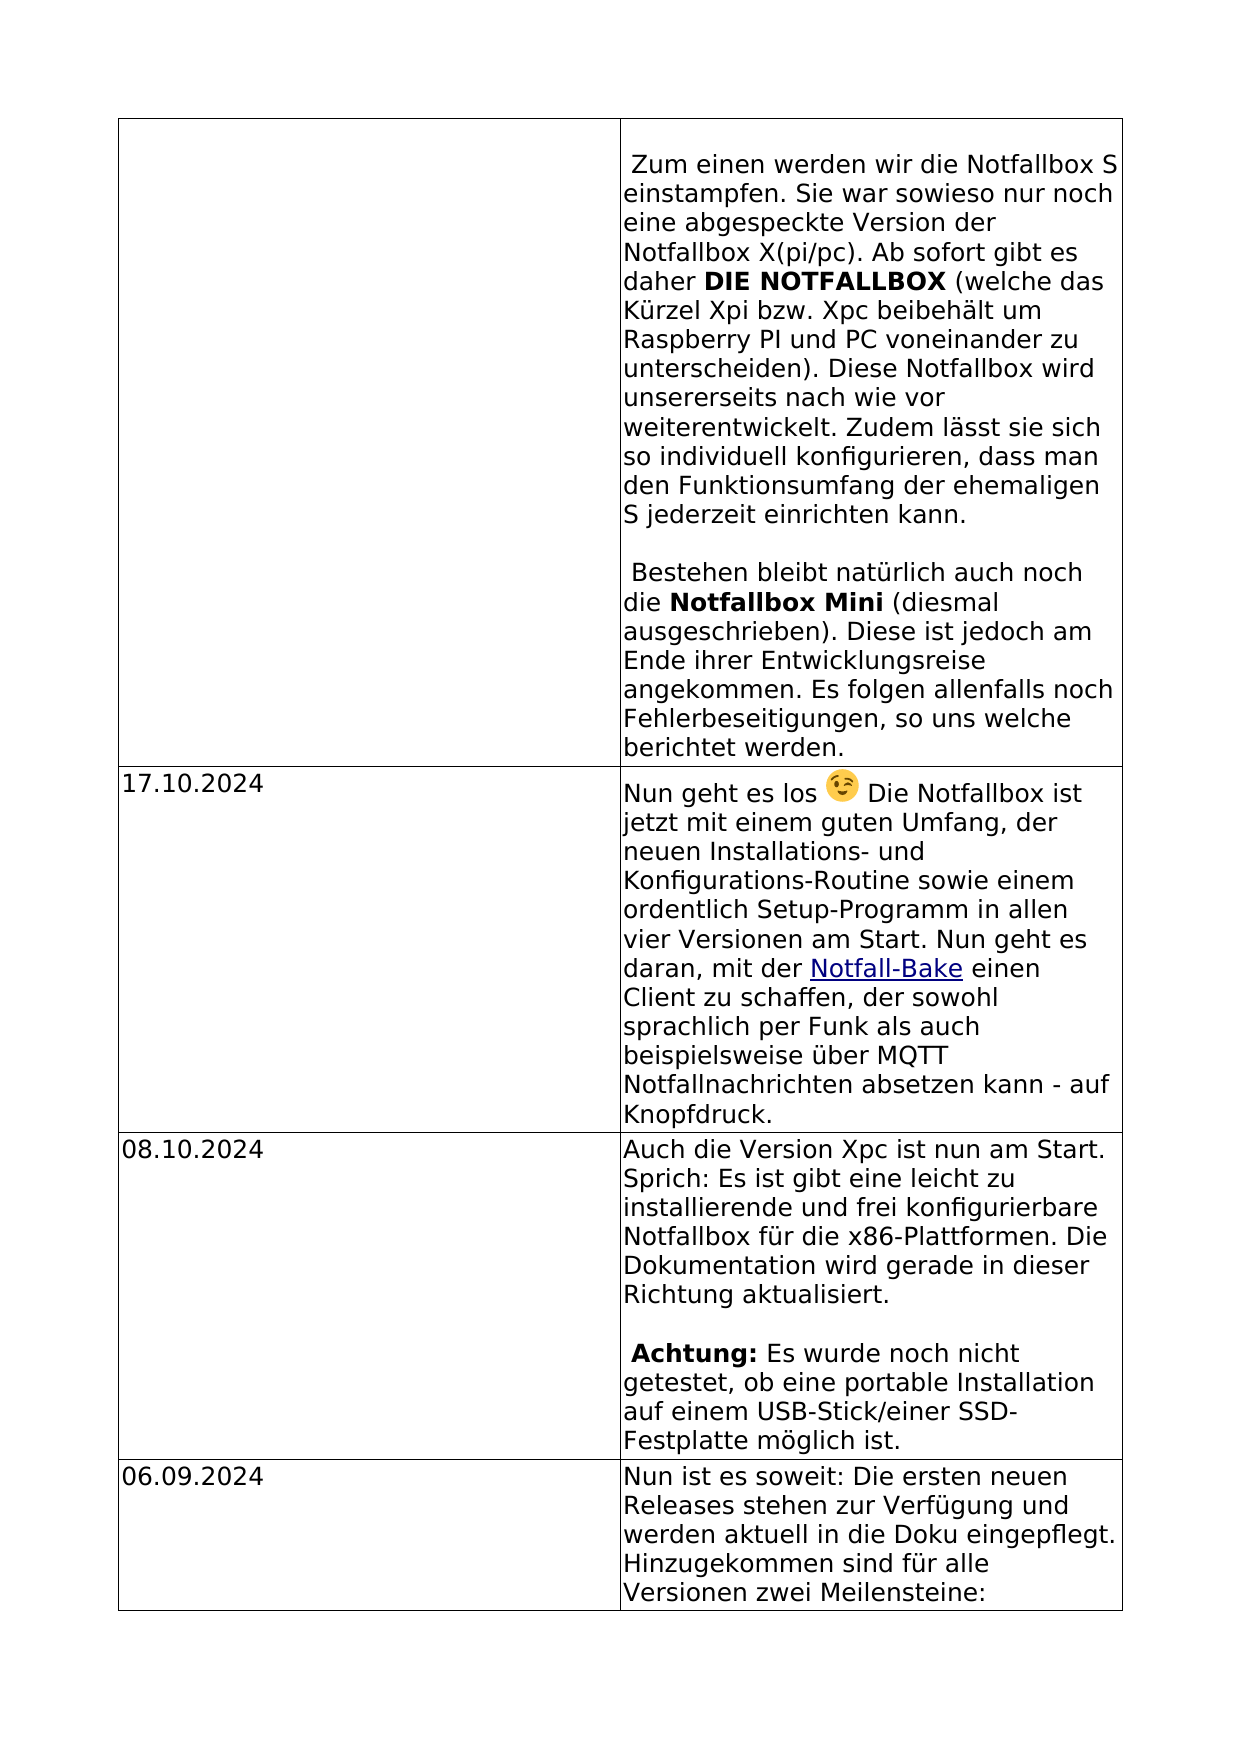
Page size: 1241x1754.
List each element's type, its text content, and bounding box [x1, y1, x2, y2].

table_cell 08.10.2024 [119, 1133, 620, 1459]
table_cell Zum einen werden wir die Notfallbox S einstampfen. Sie war sowieso nur noch eine abgespeckte Version der Notfallbox X(pi/pc). Ab sofort gibt es daher DIE NOTFALLBOX (welche das Kürzel Xpi bzw. Xpc beibehält um Raspberry PI und PC voneinander zu unterscheiden). Diese Notfallbox wird unsererseits nach wie vor weiterentwickelt. Zudem lässt sie sich so individuell konfigurieren, dass man den Funktionsumfang der ehemaligen S jederzeit einrichten kann. Bestehen bleibt natürlich auch noch die Notfallbox Mini (diesmal ausgeschrieben). Diese ist jedoch am Ende ihrer Entwicklungsreise angekommen. Es folgen allenfalls noch Fehlerbeseitigungen, so uns welche berichtet werden. [621, 119, 1122, 766]
table_cell Auch die Version Xpc ist nun am Start. Sprich: Es ist gibt eine leicht zu installierende und frei konfigurierbare Notfallbox für die x86-Plattformen. Die Dokumentation wird gerade in dieser Richtung aktualisiert. Achtung: Es wurde noch nicht getestet, ob eine portable Installation auf einem USB-Stick/einer SSD-Festplatte möglich ist. [621, 1133, 1122, 1459]
table_cell [119, 119, 620, 766]
table_cell Nun ist es soweit: Die ersten neuen Releases stehen zur Verfügung und werden aktuell in die Doku eingepflegt. Hinzugekommen sind für alle Versionen zwei Meilensteine: [621, 1460, 1122, 1610]
table_cell Nun geht es los Die Notfallbox ist jetzt mit einem guten Umfang, der neuen Installations- und Konfigurations-Routine sowie einem ordentlich Setup-Programm in allen vier Versionen am Start. Nun geht es daran, mit der Notfall-Bake einen Client zu schaffen, der sowohl sprachlich per Funk als auch beispielsweise über MQTT Notfallnachrichten absetzen kann - auf Knopfdruck. [621, 767, 1122, 1132]
table_cell 06.09.2024 [119, 1460, 620, 1610]
table_cell 17.10.2024 [119, 767, 620, 1132]
